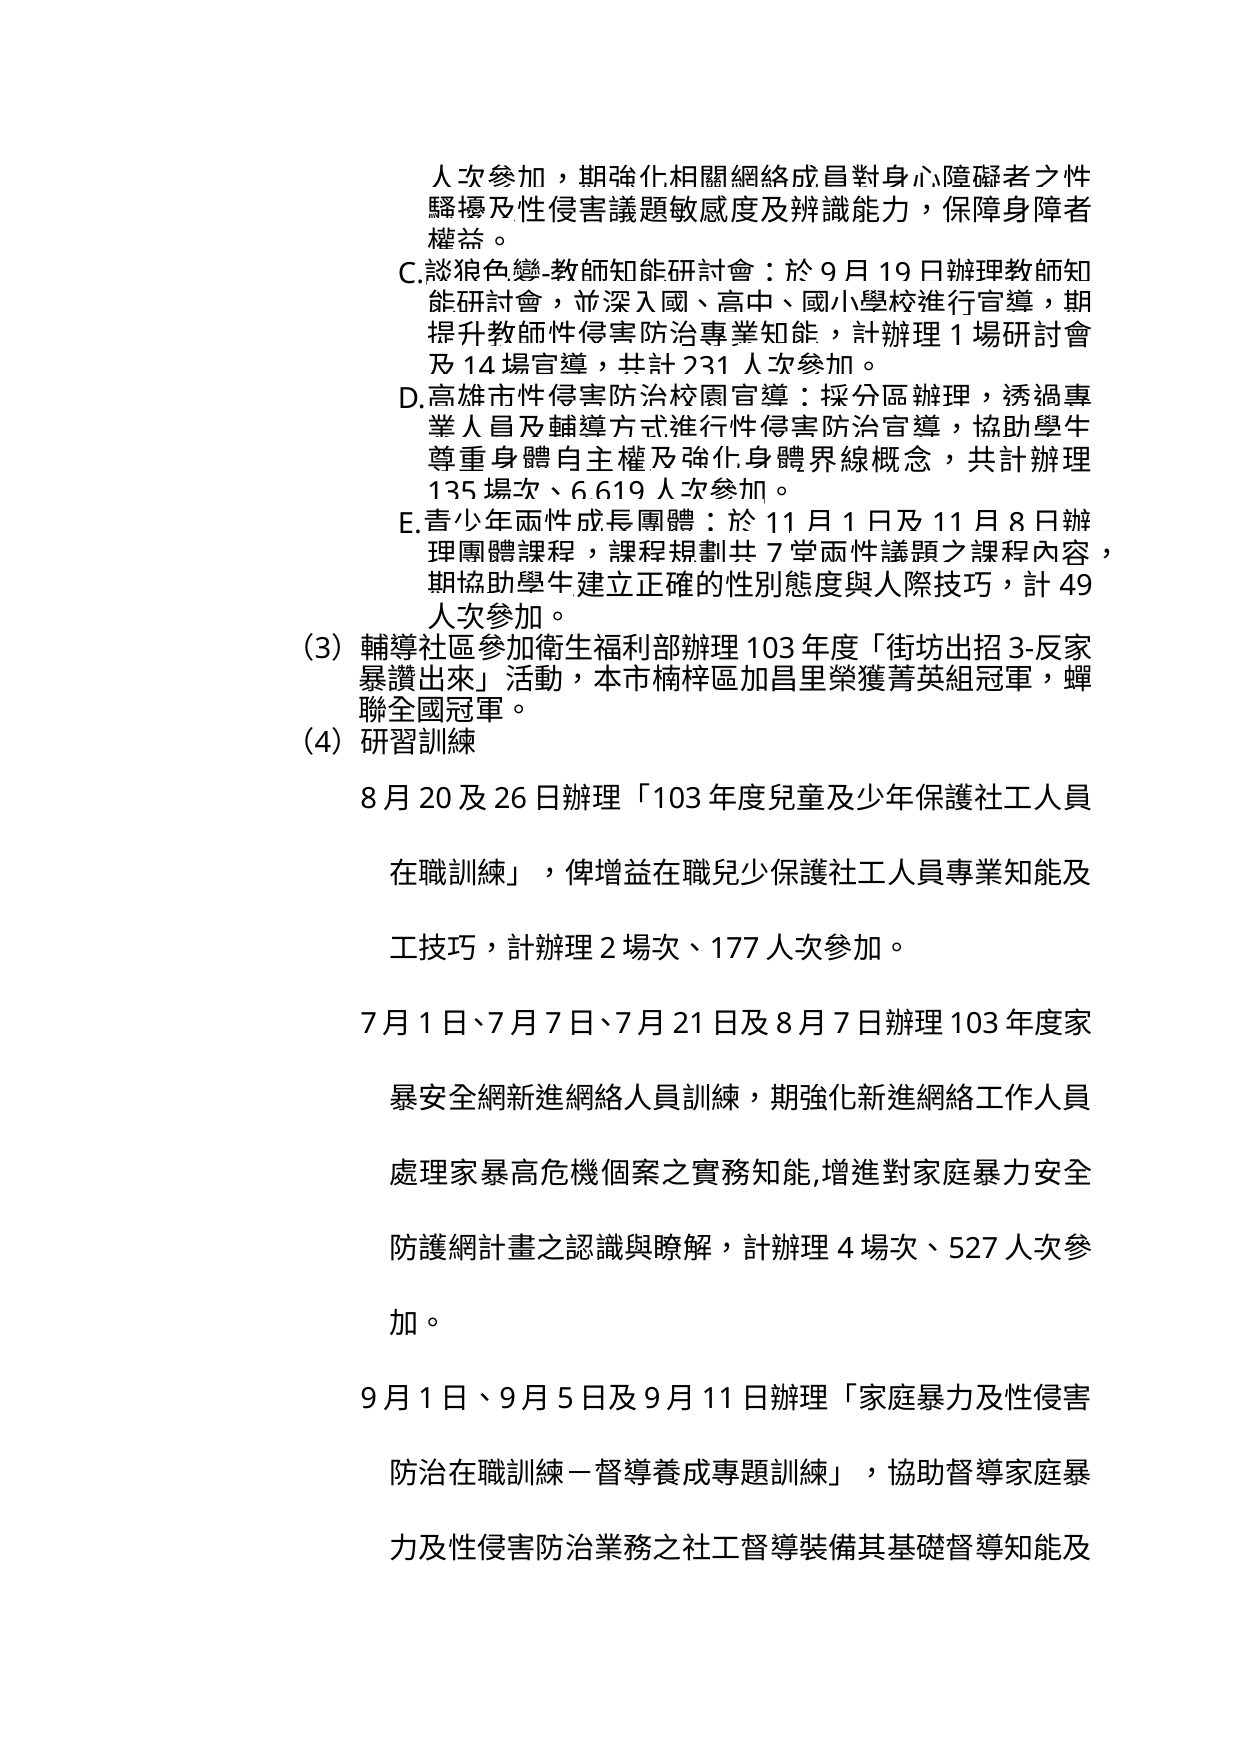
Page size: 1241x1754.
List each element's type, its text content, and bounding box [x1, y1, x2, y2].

text 8月20及26日辦理「103年度兒童及少年保護社工人員在職訓練」，俾增益在職兒少保護社工人員專業知能及工技巧，計辦理2場次、177人次參加。 [360, 758, 1092, 983]
text （4）研習訓練 [285, 727, 1092, 758]
text 7月1日、7月7日、7月21日及8月7日辦理103年度家暴安全網新進網絡人員訓練，期強化新進網絡工作人員處理家暴高危機個案之實務知能,增進對家庭暴力安全防護網計畫之認識與瞭解，計辦理4場次、527人次參加。 [360, 983, 1092, 1358]
text E.青少年兩性成長團體：於11月1日及11月8日辦理團體課程，課程規劃共7堂兩性議題之課程內容，期協助學生建立正確的性別態度與人際技巧，計49人次參加。 [398, 508, 1092, 633]
text D.高雄市性侵害防治校園宣導：採分區辦理，透過專業人員及輔導方式進行性侵害防治宣導，協助學生尊重身體自主權及強化身體界線概念，共計辦理135場次、6,619人次參加。 [398, 383, 1092, 508]
text （3）輔導社區參加衛生福利部辦理103年度「街坊出招3-反家暴讚出來」活動，本市楠梓區加昌里榮獲菁英組冠軍，蟬聯全國冠軍。 [285, 633, 1092, 727]
text 9月1日、9月5日及9月11日辦理「家庭暴力及性侵害防治在職訓練－督導養成專題訓練」，協助督導家庭暴力及性侵害防治業務之社工督導裝備其基礎督導知能及 [360, 1358, 1092, 1583]
text C.談狼色變-教師知能研討會：於9月19日辦理教師知能研討會，並深入國、高中、國小學校進行宣導，期提升教師性侵害防治專業知能，計辦理1場研討會及14場宣導，共計231人次參加。 [398, 258, 1092, 383]
text 人次參加，期強化相關網絡成員對身心障礙者之性騷擾及性侵害議題敏感度及辨識能力，保障身障者權益。 [398, 164, 1092, 258]
